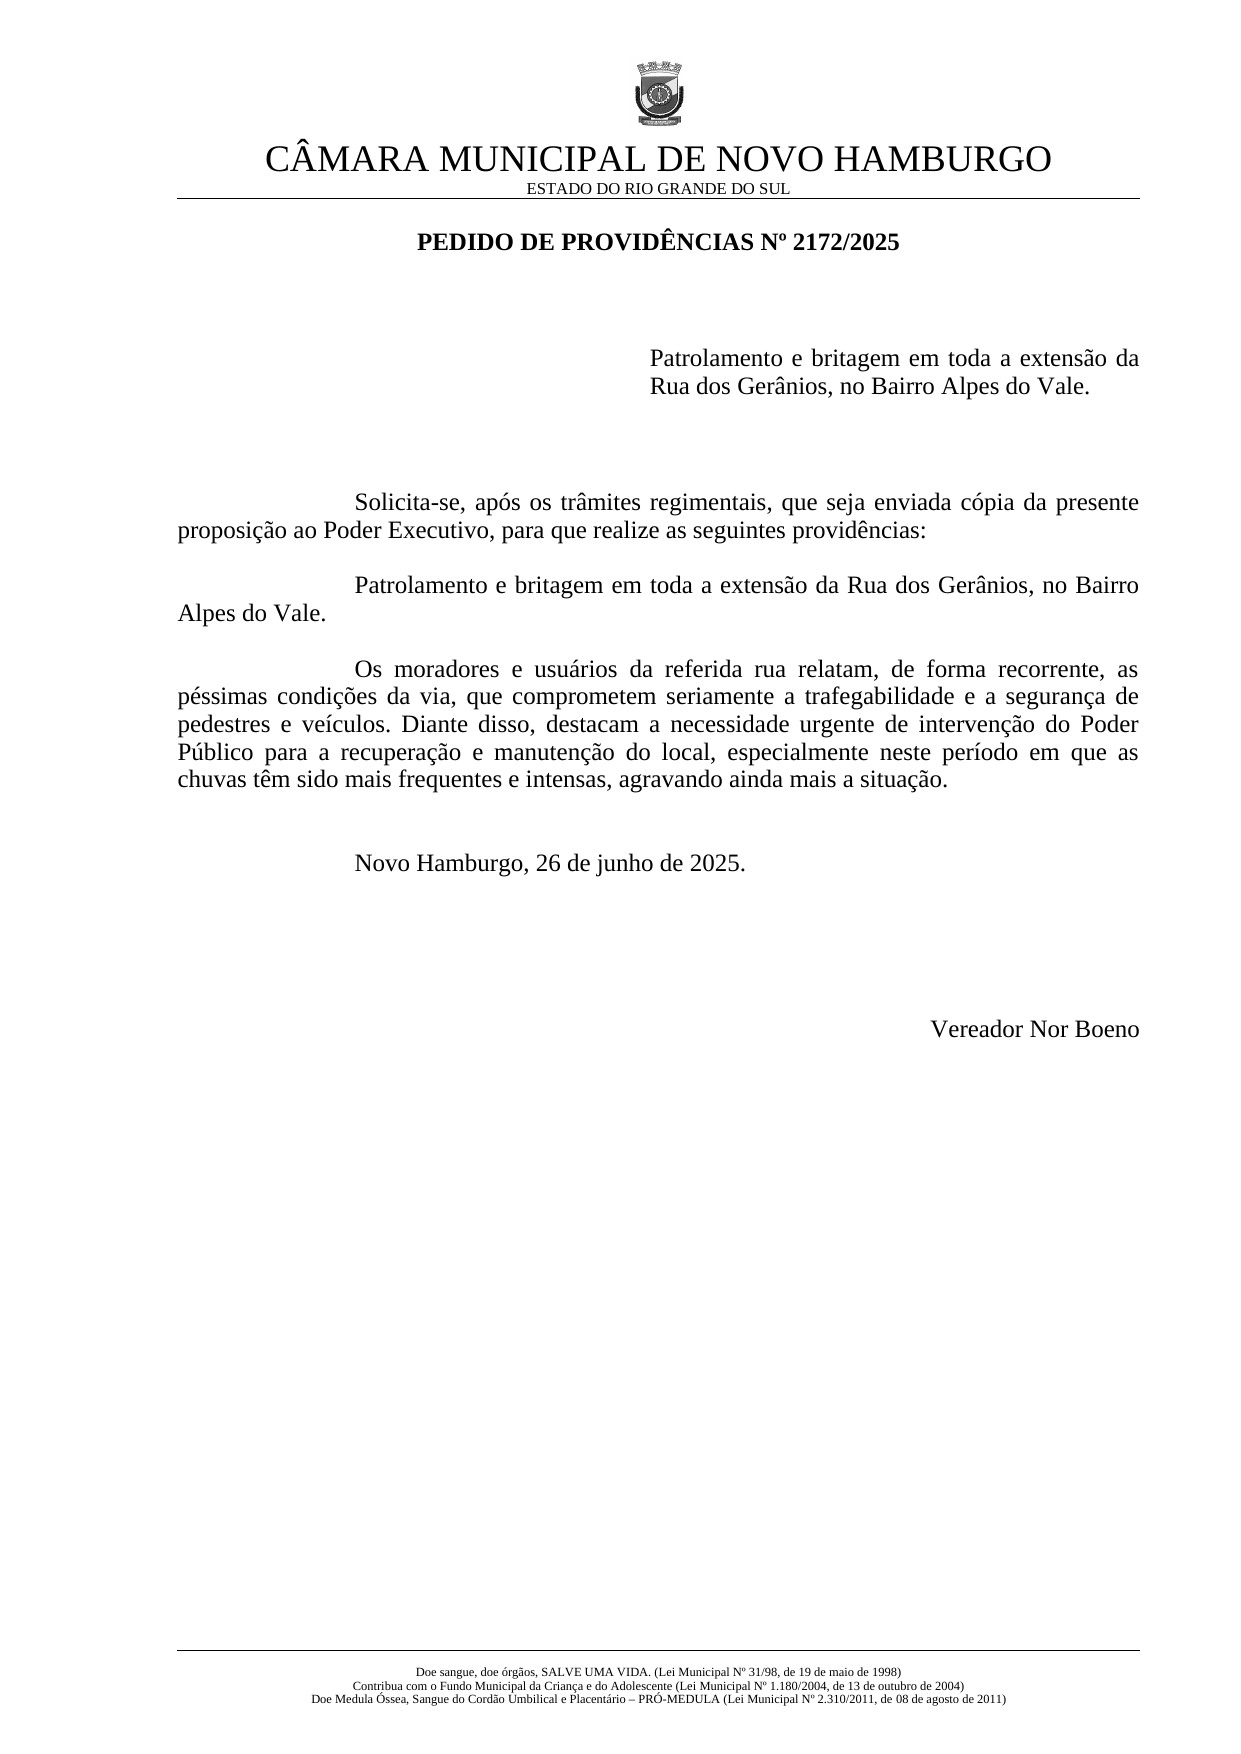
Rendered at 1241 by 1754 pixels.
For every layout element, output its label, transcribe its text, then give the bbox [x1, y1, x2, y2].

text Os moradores e usuários da referida rua relatam, de forma recorrente, as péssimas condições da via, que comprometem seriamente a trafegabilidade e a segurança de pedestres e veículos. Diante disso, destacam a necessidade urgente de intervenção do Poder Público para a recuperação e manutenção do local, especialmente neste período em que as chuvas têm sido mais frequentes e intensas, agravando ainda mais a situação. [177, 655, 1140, 793]
text Novo Hamburgo, 26 de junho de 2025. [177, 849, 1140, 876]
text Patrolamento e britagem em toda a extensão da Rua dos Gerânios, no Bairro Alpes do Vale. [649, 344, 1140, 400]
text Vereador Nor Boeno [177, 1015, 1140, 1043]
text Patrolamento e britagem em toda a extensão da Rua dos Gerânios, no Bairro Alpes do Vale. [177, 572, 1140, 627]
text PEDIDO DE PROVIDÊNCIAS Nº 2172/2025 [177, 228, 1140, 256]
text Solicita-se, após os trâmites regimentais, que seja enviada cópia da presente proposição ao Poder Executivo, para que realize as seguintes providências: [177, 488, 1140, 544]
